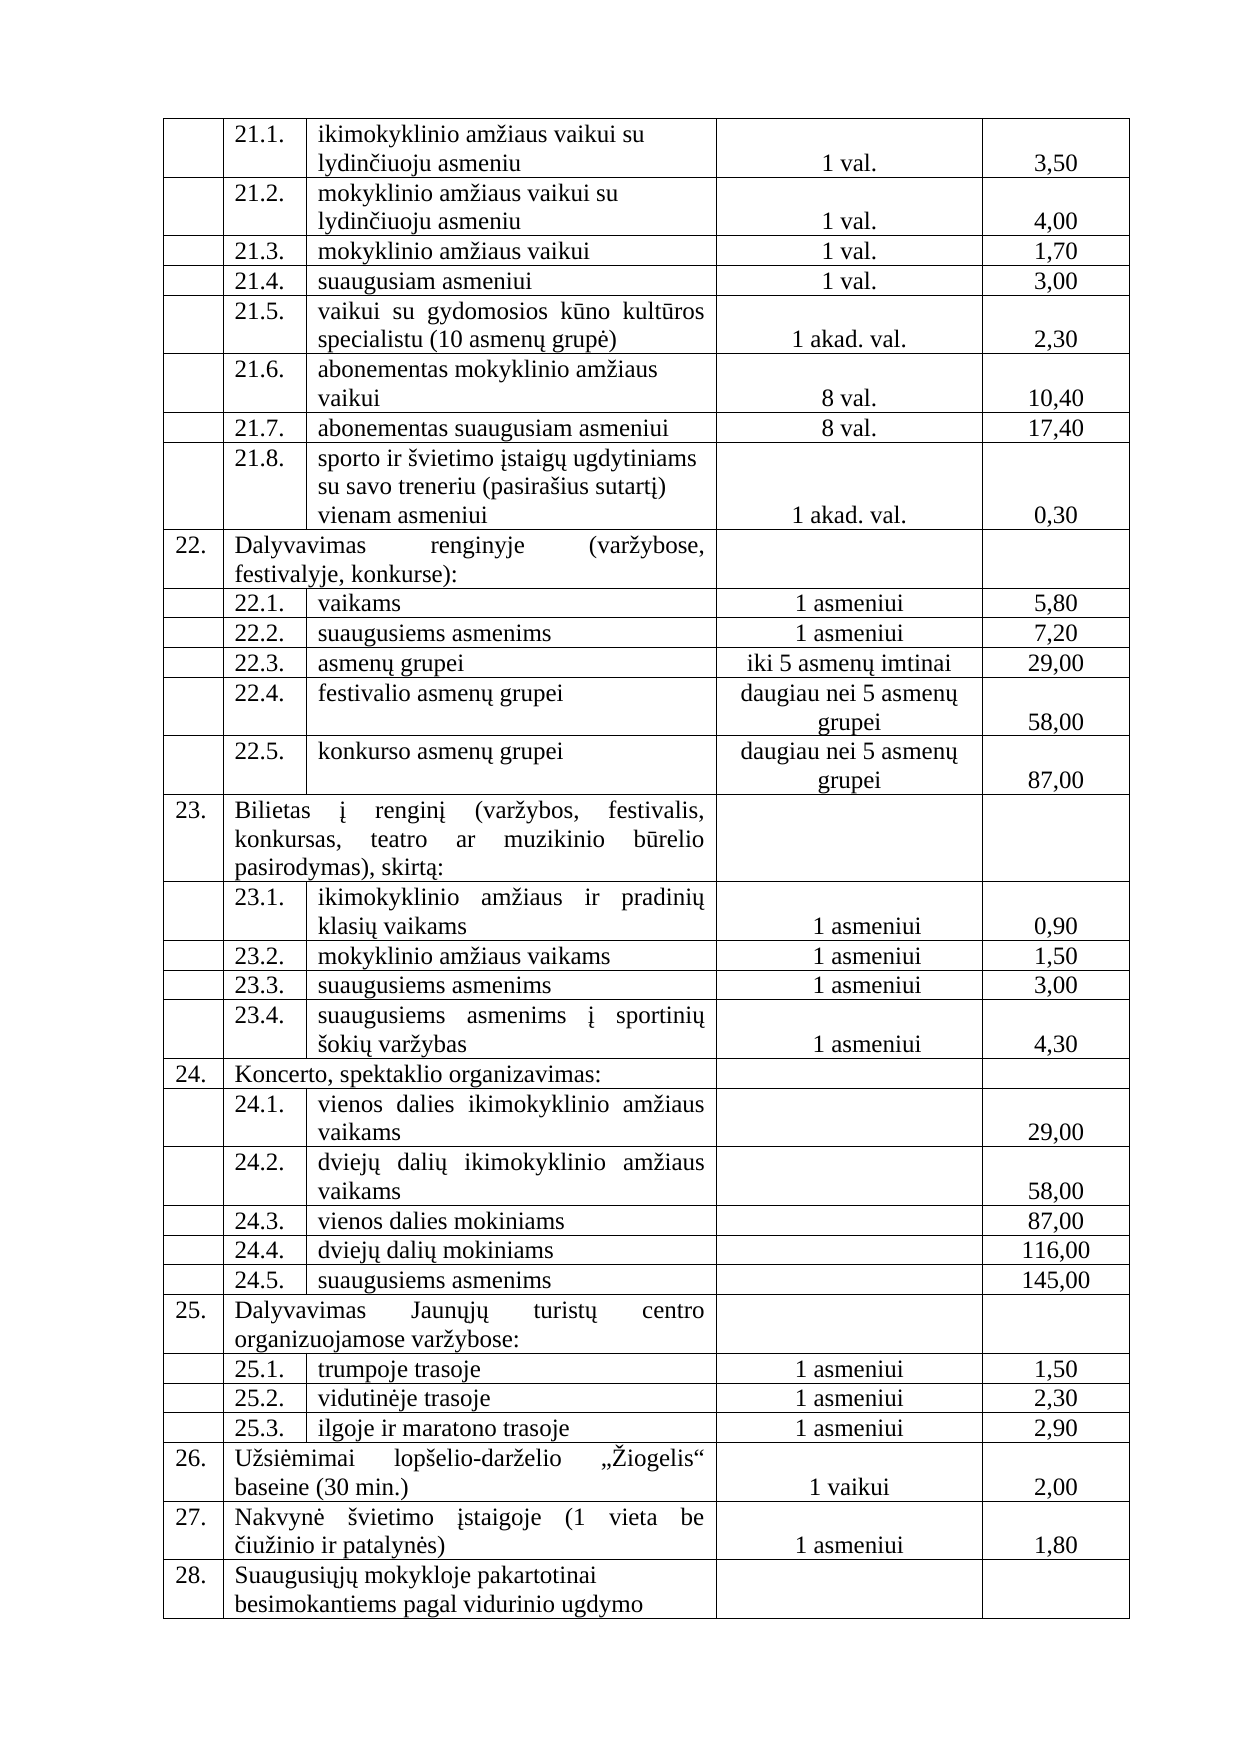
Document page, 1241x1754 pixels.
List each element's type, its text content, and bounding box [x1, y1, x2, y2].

table_cell 25. [164, 1295, 223, 1353]
table_cell [164, 119, 223, 177]
table_cell suaugusiems asmenims [307, 1265, 716, 1294]
table_cell 1 asmeniui [717, 618, 982, 647]
table_cell 8 val. [717, 413, 982, 442]
table_cell 1 val. [717, 266, 982, 295]
table_cell [983, 1560, 1129, 1618]
table_cell ikimokyklinio amžiaus vaikui su lydinčiuoju asmeniu [307, 119, 716, 177]
table_cell 1 val. [717, 236, 982, 265]
table_cell 1 val. [717, 178, 982, 235]
table_cell 3,00 [983, 971, 1129, 999]
table_cell daugiau nei 5 asmenų grupei [717, 736, 982, 794]
table_cell 58,00 [983, 1147, 1129, 1205]
table_cell [164, 1089, 223, 1146]
table_cell iki 5 asmenų imtinai [717, 648, 982, 677]
table_cell 1 asmeniui [717, 1000, 982, 1058]
table_cell [164, 1000, 223, 1058]
table_cell [164, 443, 223, 529]
table_cell suaugusiems asmenims į sportinių šokių varžybas [307, 1000, 716, 1058]
table_cell 24.1. [224, 1089, 306, 1146]
table_cell [164, 1236, 223, 1264]
table_cell 145,00 [983, 1265, 1129, 1294]
table_cell Koncerto, spektaklio organizavimas: [224, 1059, 716, 1088]
table_cell 24.5. [224, 1265, 306, 1294]
table_cell [717, 795, 982, 881]
table_cell 2,90 [983, 1413, 1129, 1442]
table_cell 25.3. [224, 1413, 306, 1442]
table_cell [983, 795, 1129, 881]
table_cell [164, 589, 223, 617]
table_cell 1,50 [983, 941, 1129, 969]
table_cell 24.3. [224, 1206, 306, 1234]
table_cell [164, 1413, 223, 1442]
table_cell 23.1. [224, 882, 306, 940]
table_cell 1,50 [983, 1354, 1129, 1382]
table_cell 1 asmeniui [717, 589, 982, 617]
table_cell 87,00 [983, 736, 1129, 794]
table_cell 116,00 [983, 1236, 1129, 1264]
table_cell [717, 1295, 982, 1353]
table_cell Dalyvavimas Jaunųjų turistų centro organizuojamose varžybose: [224, 1295, 716, 1353]
table_cell 5,80 [983, 589, 1129, 617]
table_cell 22.5. [224, 736, 306, 794]
table_cell 21.7. [224, 413, 306, 442]
table_cell 0,90 [983, 882, 1129, 940]
table_cell [164, 678, 223, 735]
table_cell 21.5. [224, 296, 306, 353]
table_cell 10,40 [983, 354, 1129, 412]
table_cell 29,00 [983, 1089, 1129, 1146]
table_cell 25.2. [224, 1384, 306, 1412]
table_cell [717, 1236, 982, 1264]
table_cell 1 asmeniui [717, 1413, 982, 1442]
table_cell 1 asmeniui [717, 882, 982, 940]
table_cell 26. [164, 1443, 223, 1501]
table_cell vaikui su gydomosios kūno kultūros specialistu (10 asmenų grupė) [307, 296, 716, 353]
table_cell 4,30 [983, 1000, 1129, 1058]
table_cell dviejų dalių mokiniams [307, 1236, 716, 1264]
table_cell 17,40 [983, 413, 1129, 442]
table_cell 21.8. [224, 443, 306, 529]
table_cell vaikams [307, 589, 716, 617]
table_cell [164, 648, 223, 677]
table_cell 1,80 [983, 1502, 1129, 1559]
table_cell 1 asmeniui [717, 941, 982, 969]
table_cell 8 val. [717, 354, 982, 412]
table_cell mokyklinio amžiaus vaikams [307, 941, 716, 969]
table_cell 1 val. [717, 119, 982, 177]
table_cell mokyklinio amžiaus vaikui [307, 236, 716, 265]
table_cell 4,00 [983, 178, 1129, 235]
table_cell [164, 178, 223, 235]
table_cell 2,00 [983, 1443, 1129, 1501]
table_cell 29,00 [983, 648, 1129, 677]
table_cell suaugusiam asmeniui [307, 266, 716, 295]
table_cell [164, 413, 223, 442]
table_cell 21.3. [224, 236, 306, 265]
table_cell 7,20 [983, 618, 1129, 647]
table_cell 23. [164, 795, 223, 881]
table_cell daugiau nei 5 asmenų grupei [717, 678, 982, 735]
table_cell 23.4. [224, 1000, 306, 1058]
table_cell abonementas mokyklinio amžiaus vaikui [307, 354, 716, 412]
table_cell 22. [164, 530, 223, 587]
table_cell trumpoje trasoje [307, 1354, 716, 1382]
table_cell dviejų dalių ikimokyklinio amžiaus vaikams [307, 1147, 716, 1205]
table_cell [164, 971, 223, 999]
table_cell 21.1. [224, 119, 306, 177]
table_cell 0,30 [983, 443, 1129, 529]
table_cell [717, 1560, 982, 1618]
table_cell 24.2. [224, 1147, 306, 1205]
table_cell Dalyvavimas renginyje (varžybose, festivalyje, konkurse): [224, 530, 716, 587]
table_cell mokyklinio amžiaus vaikui su lydinčiuoju asmeniu [307, 178, 716, 235]
table_cell [164, 296, 223, 353]
table_cell Nakvynė švietimo įstaigoje (1 vieta be čiužinio ir patalynės) [224, 1502, 716, 1559]
table_cell vienos dalies ikimokyklinio amžiaus vaikams [307, 1089, 716, 1146]
table_cell vienos dalies mokiniams [307, 1206, 716, 1234]
table_cell [164, 941, 223, 969]
table_cell 58,00 [983, 678, 1129, 735]
table_cell 2,30 [983, 1384, 1129, 1412]
table_cell 22.2. [224, 618, 306, 647]
table_cell [983, 1295, 1129, 1353]
table_cell 1 akad. val. [717, 296, 982, 353]
table_cell [717, 1059, 982, 1088]
table_cell 1 asmeniui [717, 971, 982, 999]
table_cell 21.6. [224, 354, 306, 412]
table_cell [164, 354, 223, 412]
table_cell [717, 1206, 982, 1234]
table_cell [164, 618, 223, 647]
table_cell 21.4. [224, 266, 306, 295]
table_cell 23.2. [224, 941, 306, 969]
table_cell 28. [164, 1560, 223, 1618]
table_cell 1 asmeniui [717, 1354, 982, 1382]
table_cell [717, 1265, 982, 1294]
table_cell [717, 530, 982, 587]
table_cell asmenų grupei [307, 648, 716, 677]
table_cell Bilietas į renginį (varžybos, festivalis, konkursas, teatro ar muzikinio būrelio pasirodymas), skirtą: [224, 795, 716, 881]
table_cell [164, 1147, 223, 1205]
table_cell 22.4. [224, 678, 306, 735]
table_cell [717, 1089, 982, 1146]
table_cell festivalio asmenų grupei [307, 678, 716, 735]
table_cell ikimokyklinio amžiaus ir pradinių klasių vaikams [307, 882, 716, 940]
table_cell 22.3. [224, 648, 306, 677]
table_cell abonementas suaugusiam asmeniui [307, 413, 716, 442]
table_cell 1 asmeniui [717, 1384, 982, 1412]
table_cell [164, 882, 223, 940]
table_cell [164, 1206, 223, 1234]
table_cell 1 akad. val. [717, 443, 982, 529]
table_cell 24.4. [224, 1236, 306, 1264]
table_cell [717, 1147, 982, 1205]
table_cell konkurso asmenų grupei [307, 736, 716, 794]
table_cell 3,00 [983, 266, 1129, 295]
table_cell 27. [164, 1502, 223, 1559]
table_cell 24. [164, 1059, 223, 1088]
table_cell vidutinėje trasoje [307, 1384, 716, 1412]
table_cell [983, 530, 1129, 587]
table_cell ilgoje ir maratono trasoje [307, 1413, 716, 1442]
table_cell [164, 236, 223, 265]
table_cell 1 vaikui [717, 1443, 982, 1501]
table_cell sporto ir švietimo įstaigų ugdytiniams su savo treneriu (pasirašius sutartį) vienam asmeniui [307, 443, 716, 529]
table_cell 22.1. [224, 589, 306, 617]
table_cell [983, 1059, 1129, 1088]
table_cell 3,50 [983, 119, 1129, 177]
table_cell Užsiėmimai lopšelio-darželio „Žiogelis“ baseine (30 min.) [224, 1443, 716, 1501]
table_cell [164, 1384, 223, 1412]
table_cell [164, 1265, 223, 1294]
table_cell [164, 1354, 223, 1382]
table_cell 2,30 [983, 296, 1129, 353]
table_cell 87,00 [983, 1206, 1129, 1234]
table_cell suaugusiems asmenims [307, 618, 716, 647]
table_cell 21.2. [224, 178, 306, 235]
table_cell suaugusiems asmenims [307, 971, 716, 999]
table_cell 25.1. [224, 1354, 306, 1382]
table_cell 23.3. [224, 971, 306, 999]
table_cell [164, 266, 223, 295]
table_cell Suaugusiųjų mokykloje pakartotinai besimokantiems pagal vidurinio ugdymo [224, 1560, 716, 1618]
table_cell 1 asmeniui [717, 1502, 982, 1559]
table_cell 1,70 [983, 236, 1129, 265]
table_cell [164, 736, 223, 794]
